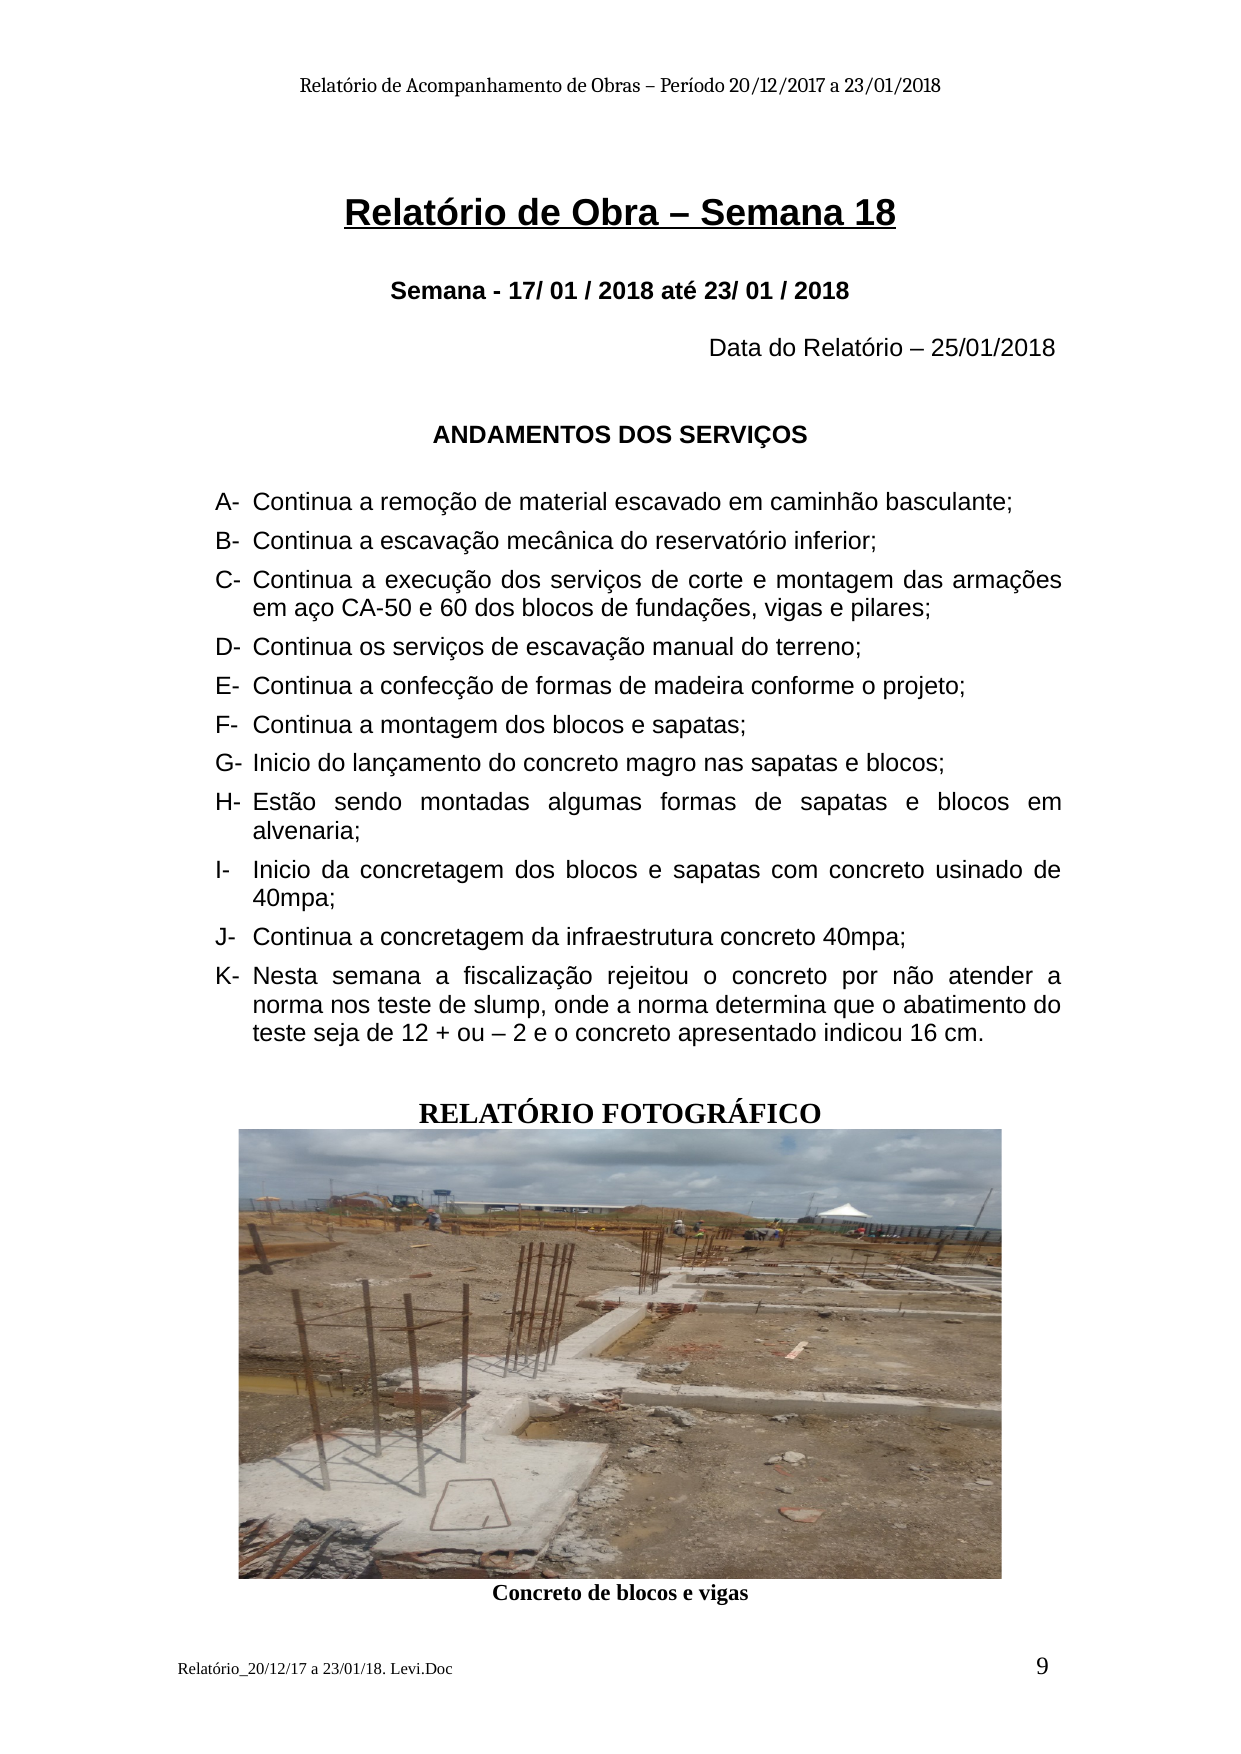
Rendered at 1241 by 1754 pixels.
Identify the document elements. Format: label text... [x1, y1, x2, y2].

text ANDAMENTOS DOS SERVIÇOS [177, 420, 1063, 448]
text Relatório de Obra – Semana 18 [177, 190, 1063, 233]
picture [238, 1129, 1002, 1579]
list Inicio da concretagem dos blocos e sapatas com concreto usinado de 40mpa; [215, 855, 1063, 912]
text Semana - 17/ 01 / 2018 até 23/ 01 / 2018 [177, 276, 1063, 305]
list Continua a remoção de material escavado em caminhão basculante; [215, 487, 1063, 516]
list Continua a concretagem da infraestrutura concreto 40mpa; [215, 922, 1063, 951]
list Continua a montagem dos blocos e sapatas; [215, 710, 1063, 738]
text Data do Relatório – 25/01/2018 [177, 333, 1063, 362]
text Concreto de blocos e vigas [177, 1579, 1063, 1605]
list Nesta semana a fiscalização rejeitou o concreto por não atender a norma nos teste de slump, onde a norma determina que o abatimento do teste seja de 12 + ou – 2 e o concreto apresentado indicou 16 cm. [215, 961, 1063, 1047]
list Continua os serviços de escavação manual do terreno; [215, 632, 1063, 661]
list Inicio do lançamento do concreto magro nas sapatas e blocos; [215, 748, 1063, 777]
text RELATÓRIO FOTOGRÁFICO [177, 1096, 1063, 1129]
list Continua a execução dos serviços de corte e montagem das armações em aço CA-50 e 60 dos blocos de fundações, vigas e pilares; [215, 565, 1063, 622]
list Continua a confecção de formas de madeira conforme o projeto; [215, 671, 1063, 700]
list Continua a escavação mecânica do reservatório inferior; [215, 526, 1063, 555]
list Estão sendo montadas algumas formas de sapatas e blocos em alvenaria; [215, 787, 1063, 845]
